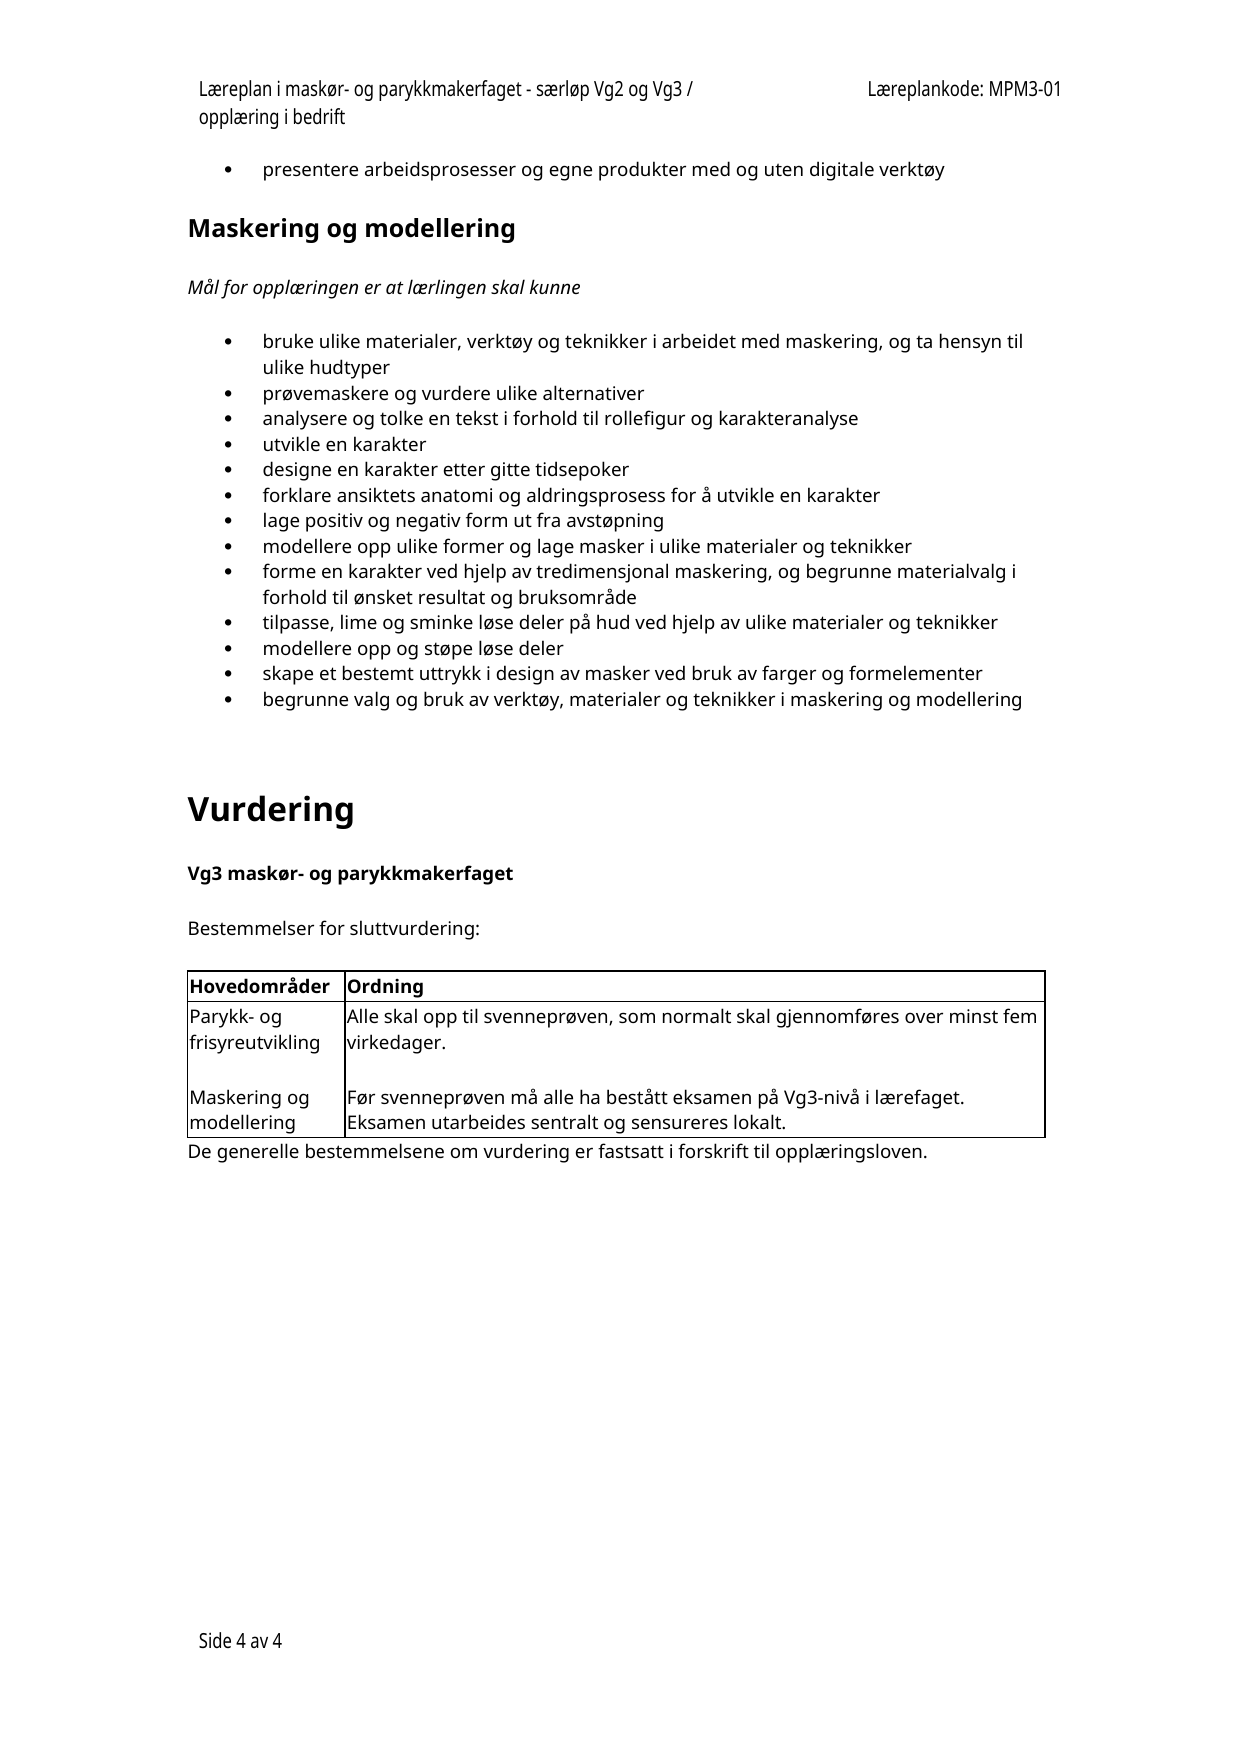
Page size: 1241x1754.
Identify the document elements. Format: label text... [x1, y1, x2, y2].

list forme en karakter ved hjelp av tredimensjonal maskering, og begrunne materialvalg i forhold til ønsket resultat og bruksområde [225, 558, 1053, 609]
text Vg3 maskør- og parykkmakerfaget [518, 861, 1053, 886]
list lage positiv og negativ form ut fra avstøpning [225, 507, 1053, 533]
list forklare ansiktets anatomi og aldringsprosess for å utvikle en karakter [881, 482, 1053, 507]
list designe en karakter etter gitte tidsepoker [225, 456, 263, 482]
subtitle Vurdering [364, 741, 1053, 832]
list utvikle en karakter [426, 431, 1053, 456]
list prøvemaskere og vurdere ulike alternativer [225, 380, 263, 405]
text Mål for opplæringen er at lærlingen skal kunne [588, 274, 1053, 299]
subtitle Maskering og modellering [516, 211, 1053, 245]
list utvikle en karakter [225, 431, 263, 456]
list modellere opp ulike former og lage masker i ulike materialer og teknikker [912, 533, 1053, 558]
list prøvemaskere og vurdere ulike alternativer [645, 380, 1053, 405]
text De generelle bestemmelsene om vurdering er fastsatt i forskrift til opplæringsloven. [187, 1138, 1053, 1164]
list analysere og tolke en tekst i forhold til rollefigur og karakteranalyse [859, 405, 1053, 431]
list modellere opp og støpe løse deler [564, 635, 1053, 661]
list bruke ulike materialer, verktøy og teknikker i arbeidet med maskering, og ta hensyn til ulike hudtyper [390, 329, 1053, 380]
list presentere arbeidsprosesser og egne produkter med og uten digitale verktøy [945, 156, 1053, 182]
list designe en karakter etter gitte tidsepoker [629, 456, 1053, 482]
list modellere opp og støpe løse deler [225, 635, 263, 661]
text Bestemmelser for sluttvurdering: [480, 915, 1053, 941]
list tilpasse, lime og sminke løse deler på hud ved hjelp av ulike materialer og teknikker [225, 609, 1053, 635]
list skape et bestemt uttrykk i design av masker ved bruk av farger og formelementer [983, 661, 1053, 686]
